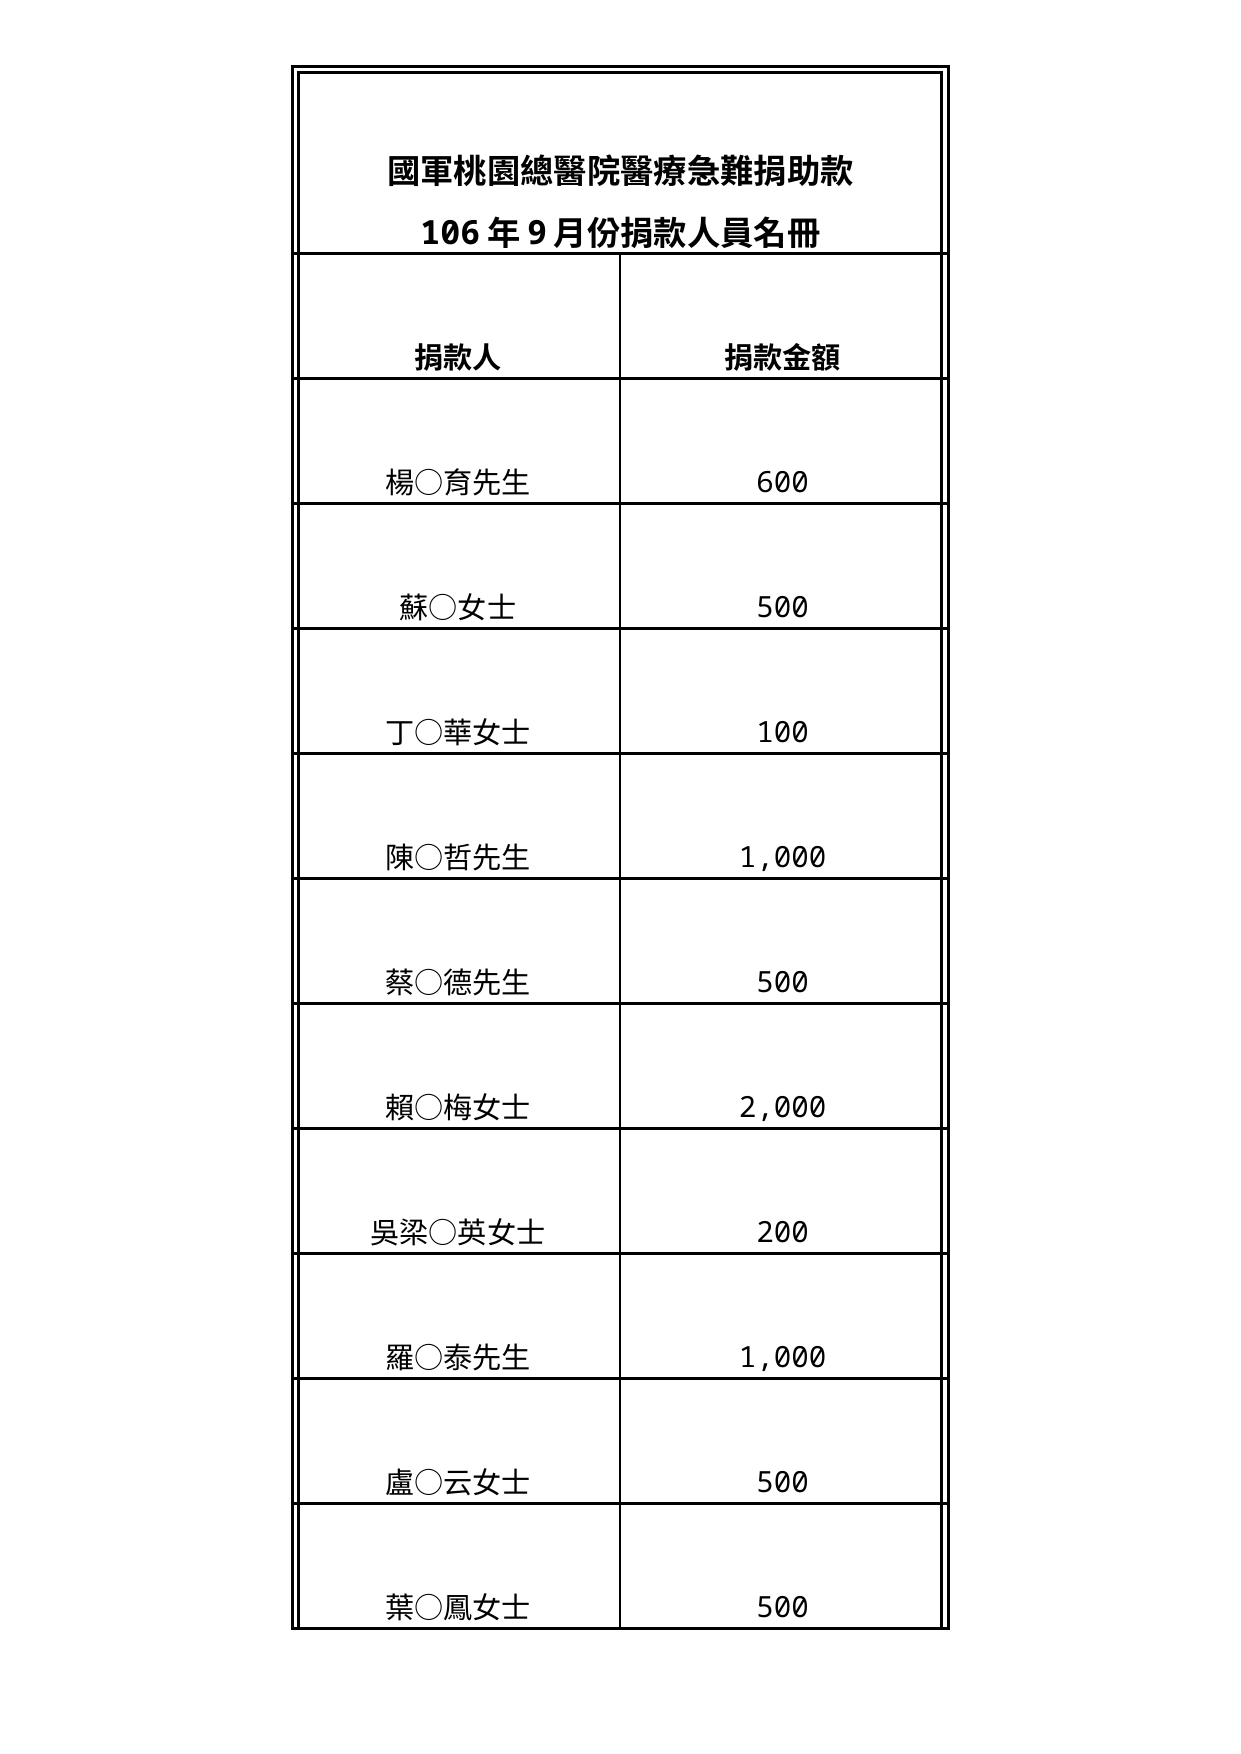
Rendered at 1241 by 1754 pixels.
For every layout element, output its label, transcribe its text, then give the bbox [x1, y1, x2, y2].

table_cell 500 [621, 1380, 940, 1502]
table_cell 捐款金額 [621, 255, 940, 377]
table_cell 蔡○德先生 [300, 880, 619, 1002]
table_cell 楊○育先生 [300, 380, 619, 502]
table_cell 丁○華女士 [300, 630, 619, 752]
table_cell 吳梁○英女士 [300, 1130, 619, 1252]
table_cell 葉○鳳女士 [300, 1505, 619, 1627]
table_cell 500 [621, 1505, 940, 1627]
table_cell 500 [621, 505, 940, 627]
table_cell 羅○泰先生 [300, 1255, 619, 1377]
table_cell 100 [621, 630, 940, 752]
table_cell 捐款人 [300, 255, 619, 377]
table_cell 陳○哲先生 [300, 755, 619, 877]
table_cell 600 [621, 380, 940, 502]
table_cell 500 [621, 880, 940, 1002]
table_cell 1,000 [621, 755, 940, 877]
table_cell 蘇○女士 [300, 505, 619, 627]
table_cell 賴○梅女士 [300, 1005, 619, 1127]
table_cell 盧○云女士 [300, 1380, 619, 1502]
table_cell 200 [621, 1130, 940, 1252]
table_header 國軍桃園總醫院醫療急難捐助款 106年9月份捐款人員名冊 [295, 68, 945, 252]
table_cell 2,000 [621, 1005, 940, 1127]
table_cell 1,000 [621, 1255, 940, 1377]
